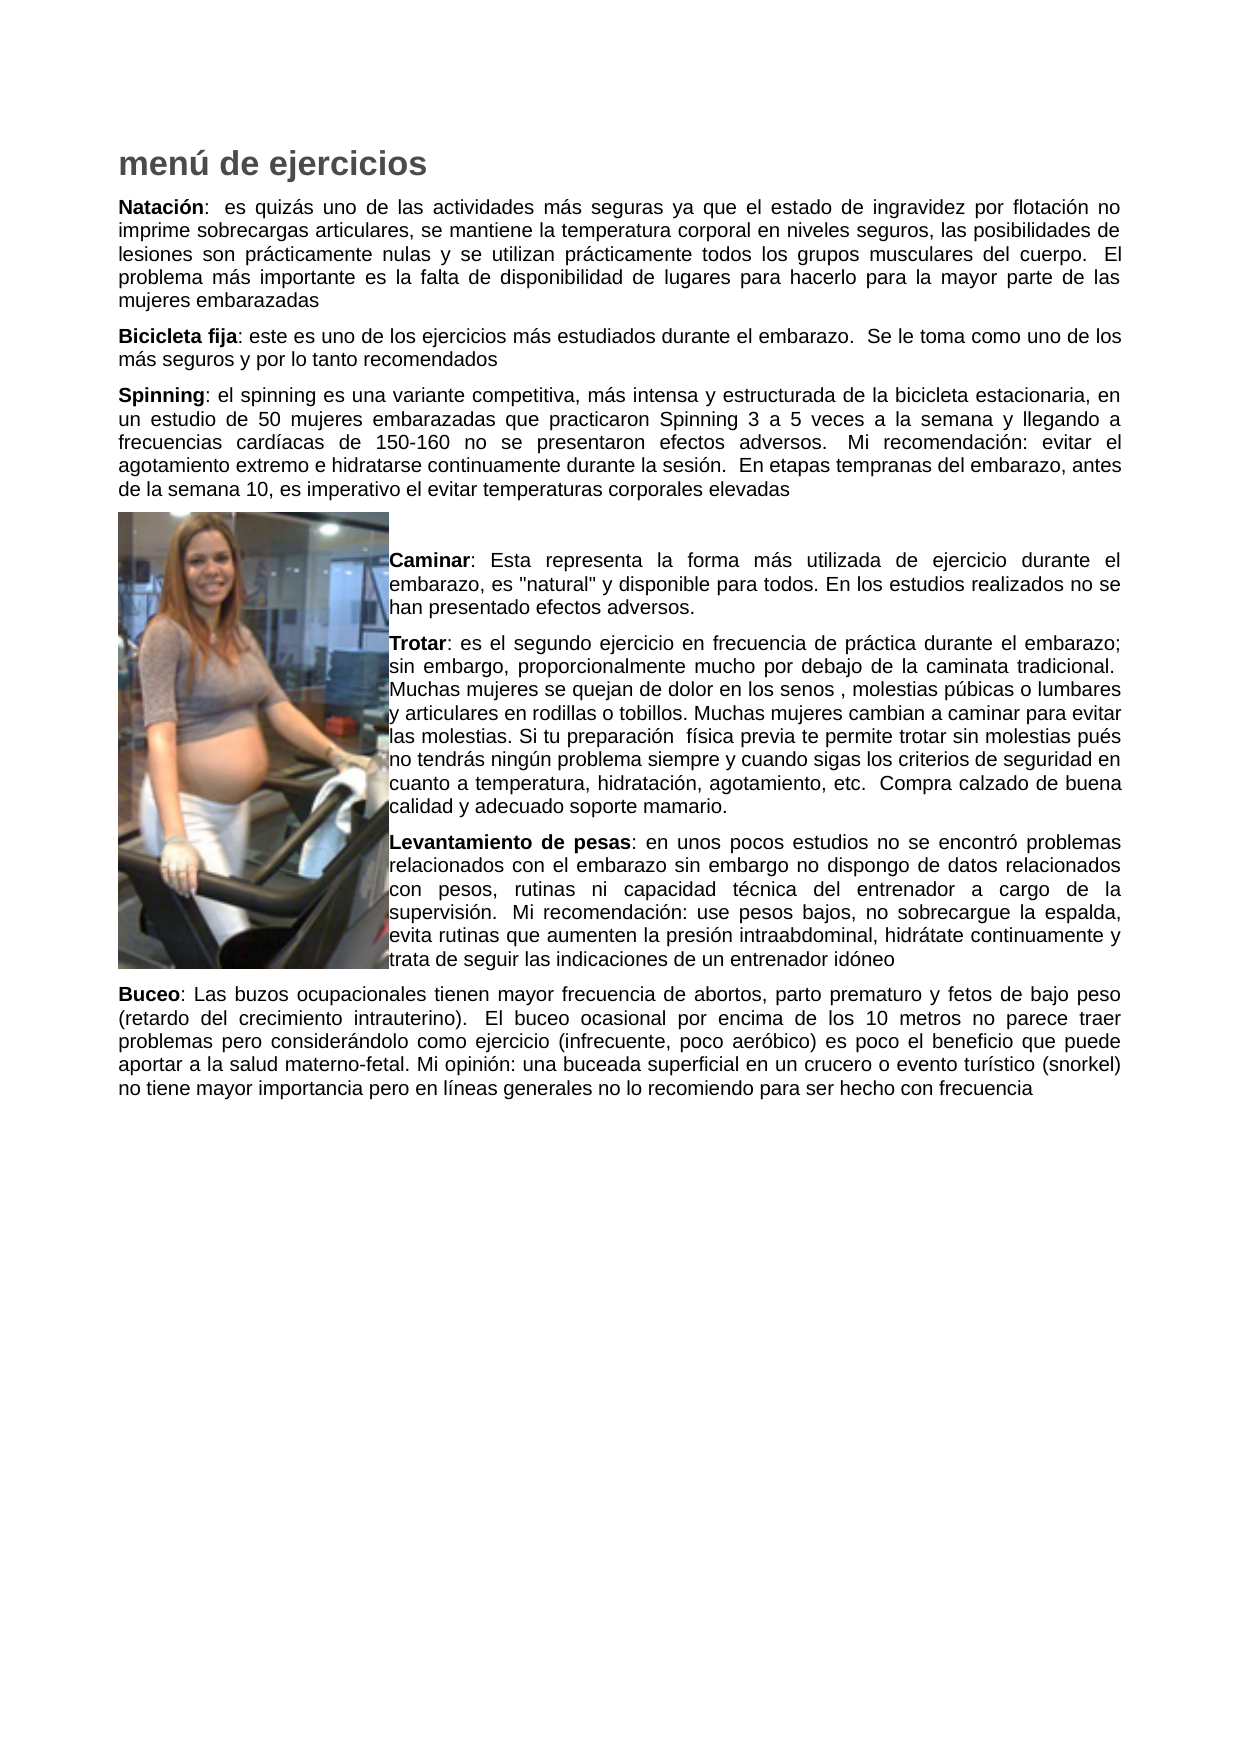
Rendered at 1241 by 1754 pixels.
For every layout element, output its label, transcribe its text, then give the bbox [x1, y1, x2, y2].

text Bicicleta fija: este es uno de los ejercicios más estudiados durante el embarazo. Se le toma como uno de los más seguros y por lo tanto recomendados [118, 324, 1122, 371]
picture [118, 512, 389, 969]
text Caminar: Esta representa la forma más utilizada de ejercicio durante el embarazo, es "natural" y disponible para todos. En los estudios realizados no se han presentado efectos adversos. [389, 548, 1122, 618]
text Trotar: es el segundo ejercicio en frecuencia de práctica durante el embarazo; sin embargo, proporcionalmente mucho por debajo de la caminata tradicional. Muchas mujeres se quejan de dolor en los senos , molestias púbicas o lumbares y articulares en rodillas o tobillos. Muchas mujeres cambian a caminar para evitar las molestias. Si tu preparación física previa te permite trotar sin molestias pués no tendrás ningún problema siempre y cuando sigas los criterios de seguridad en cuanto a temperatura, hidratación, agotamiento, etc. Compra calzado de buena calidad y adecuado soporte mamario. [389, 631, 1122, 818]
text Natación: es quizás uno de las actividades más seguras ya que el estado de ingravidez por flotación no imprime sobrecargas articulares, se mantiene la temperatura corporal en niveles seguros, las posibilidades de lesiones son prácticamente nulas y se utilizan prácticamente todos los grupos musculares del cuerpo. El problema más importante es la falta de disponibilidad de lugares para hacerlo para la mayor parte de las mujeres embarazadas [118, 195, 1122, 312]
text Buceo: Las buzos ocupacionales tienen mayor frecuencia de abortos, parto prematuro y fetos de bajo peso (retardo del crecimiento intrauterino). El buceo ocasional por encima de los 10 metros no parece traer problemas pero considerándolo como ejercicio (infrecuente, poco aeróbico) es poco el beneficio que puede aportar a la salud materno-fetal. Mi opinión: una buceada superficial en un crucero o evento turístico (snorkel) no tiene mayor importancia pero en líneas generales no lo recomiendo para ser hecho con frecuencia [118, 983, 1122, 1099]
subtitle menú de ejercicios [118, 143, 1122, 183]
text Levantamiento de pesas: en unos pocos estudios no se encontró problemas relacionados con el embarazo sin embargo no dispongo de datos relacionados con pesos, rutinas ni capacidad técnica del entrenador a cargo de la supervisión. Mi recomendación: use pesos bajos, no sobrecargue la espalda, evita rutinas que aumenten la presión intraabdominal, hidrátate continuamente y trata de seguir las indicaciones de un entrenador idóneo [118, 830, 1122, 970]
text Spinning: el spinning es una variante competitiva, más intensa y estructurada de la bicicleta estacionaria, en un estudio de 50 mujeres embarazadas que practicaron Spinning 3 a 5 veces a la semana y llegando a frecuencias cardíacas de 150-160 no se presentaron efectos adversos. Mi recomendación: evitar el agotamiento extremo e hidratarse continuamente durante la sesión. En etapas tempranas del embarazo, antes de la semana 10, es imperativo el evitar temperaturas corporales elevadas [118, 383, 1122, 500]
